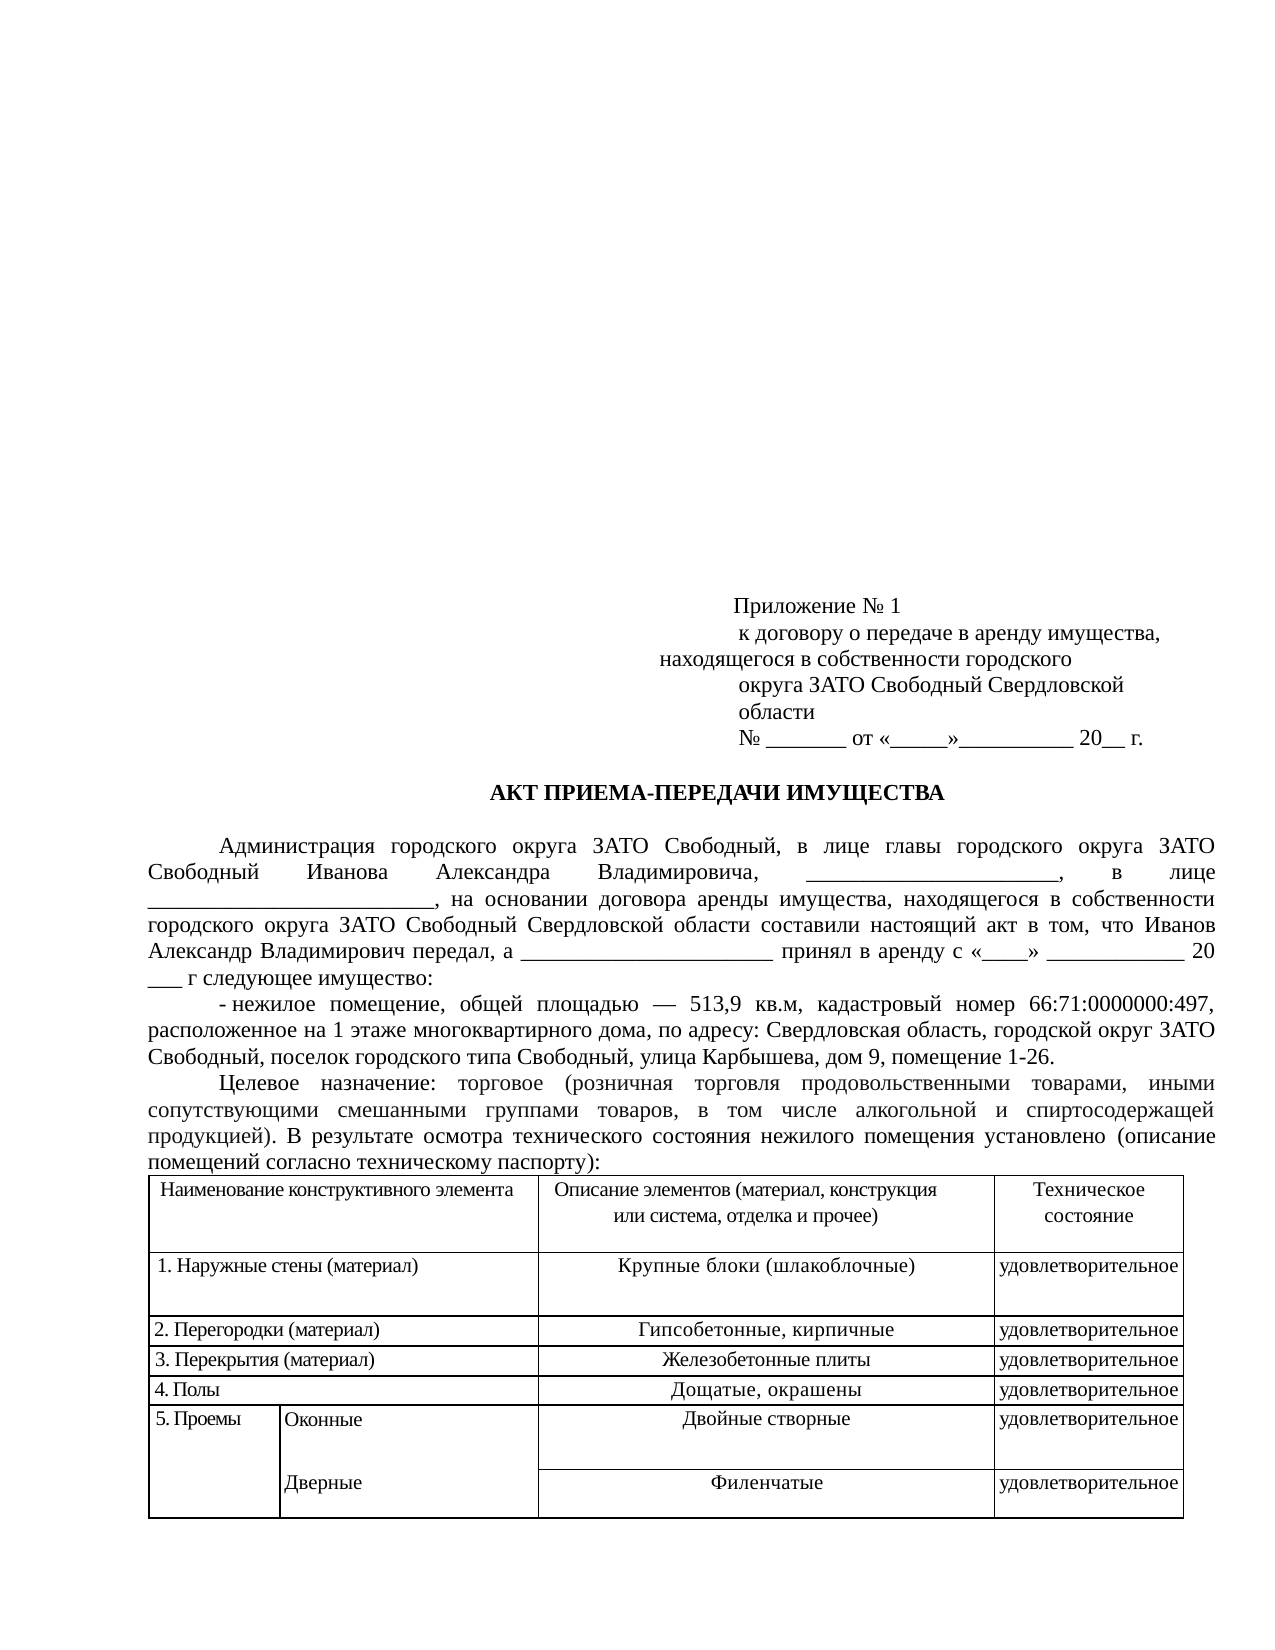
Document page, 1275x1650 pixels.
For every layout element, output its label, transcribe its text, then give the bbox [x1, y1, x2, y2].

table_cell 3. Перекрытия (материал) [150, 1347, 538, 1375]
table_cell 2. Перегородки (материал) [150, 1317, 538, 1345]
table_cell Дверные [281, 1469, 538, 1517]
text округа ЗАТО Свободный Свердловской [148, 672, 1216, 698]
table_cell удовлетворительное [995, 1317, 1183, 1345]
table_cell Филенчатые [539, 1470, 994, 1517]
table_cell Двойные створные [539, 1406, 994, 1469]
table_cell 4. Полы [150, 1377, 538, 1404]
table_cell Гипсобетонные, кирпичные [539, 1317, 994, 1345]
table_cell Дощатые, окрашены [539, 1377, 994, 1404]
table_cell Железобетонные плиты [539, 1347, 994, 1375]
text Целевое назначение: торговое (розничная торговля продовольственными товарами, иными сопутствующими смешанными группами товаров, в том числе алкогольной и спиртосодержащей продукцией). В результате осмотра технического состояния нежилого помещения установлено (описание помещений согласно техническому паспорту): [148, 1069, 1216, 1175]
table_cell удовлетворительное [995, 1347, 1183, 1375]
text к договору о передаче в аренду имущества, находящегося в собственности городского [148, 619, 1216, 672]
text № _______ от «_____»__________ 20__ г. [148, 724, 1216, 751]
table_header Техническое состояние [1138, 1176, 1183, 1251]
table_header Наименование конструктивного элемента [150, 1176, 538, 1251]
table_cell Оконные [281, 1406, 538, 1469]
text Администрация городского округа ЗАТО Свободный, в лице главы городского округа ЗАТО Свободный Иванова Александра Владимировича, ______________________, в лице _________________________, на основании договора аренды имущества, находящегося в собственности городского округа ЗАТО Свободный Свердловской области составили настоящий акт в том, что Иванов Александр Владимирович передал, а ______________________ принял в аренду с «____» ____________ 20 ___ г следующее имущество: [148, 832, 1216, 990]
table_cell 1. Наружные стены (материал) [150, 1253, 538, 1315]
table_cell [150, 1469, 279, 1517]
subtitle АКТ ПРИЕМА-ПЕРЕДАЧИ ИМУЩЕСТВА [148, 779, 1216, 806]
text - нежилое помещение, общей площадью — 513,9 кв.м, кадастровый номер 66:71:0000000:497, расположенное на 1 этаже многоквартирного дома, по адресу: Свердловская область, городской округ ЗАТО Свободный, поселок городского типа Свободный, улица Карбышева, дом 9, помещение 1-26. [148, 990, 1216, 1069]
table_cell удовлетворительное [995, 1377, 1183, 1404]
table_cell 5. Проемы [150, 1406, 279, 1469]
text области [148, 698, 1216, 724]
table_cell Крупные блоки (шлакоблочные) [539, 1253, 994, 1315]
table_cell удовлетворительное [995, 1253, 1183, 1315]
table_cell удовлетворительное [995, 1470, 1183, 1517]
text Приложение № 1 [148, 592, 1216, 619]
table_header Описание элементов (материал, конструкция или система, отделка и прочее) [539, 1176, 994, 1251]
table_cell удовлетворительное [995, 1406, 1183, 1469]
